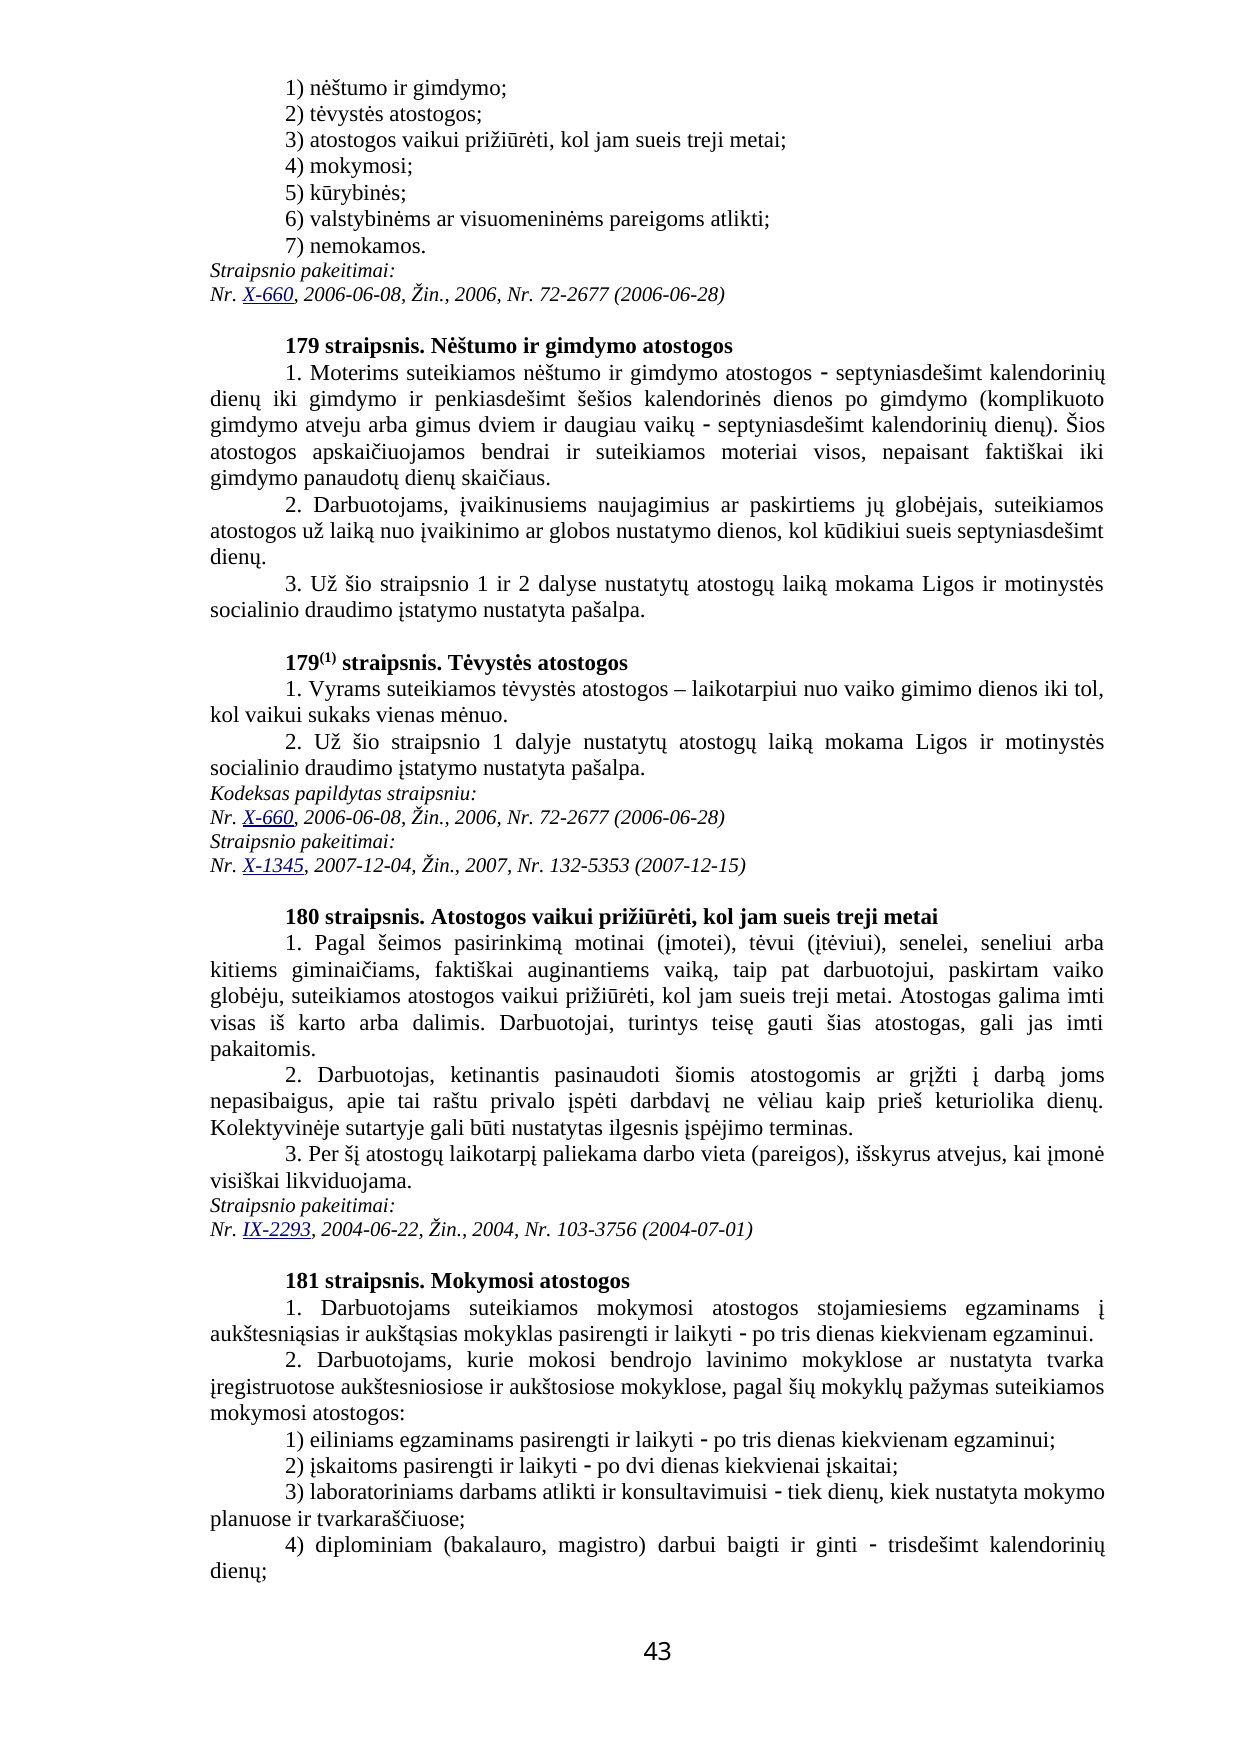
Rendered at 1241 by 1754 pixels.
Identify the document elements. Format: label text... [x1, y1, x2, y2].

text 181 straipsnis. Mokymosi atostogos [210, 1267, 1106, 1294]
text 4) mokymosi; [210, 153, 1106, 179]
text 6) valstybinėms ar visuomeninėms pareigoms atlikti; [210, 205, 1106, 232]
text 5) kūrybinės; [210, 179, 1106, 205]
text 2. Darbuotojas, ketinantis pasinaudoti šiomis atostogomis ar grįžti į darbą joms nepasibaigus, apie tai raštu privalo įspėti darbdavį ne vėliau kaip prieš keturiolika dienų. Kolektyvinėje sutartyje gali būti nustatytas ilgesnis įspėjimo terminas. [210, 1061, 1106, 1140]
text Nr. X-1345, 2007-12-04, Žin., 2007, Nr. 132-5353 (2007-12-15) [210, 853, 1106, 877]
text 179(1) straipsnis. Tėvystės atostogos [210, 649, 1106, 675]
text 3. Per šį atostogų laikotarpį paliekama darbo vieta (pareigos), išskyrus atvejus, kai įmonė visiškai likviduojama. [210, 1140, 1106, 1193]
text 179 straipsnis. Nėštumo ir gimdymo atostogos [210, 332, 1106, 359]
text 2. Darbuotojams, įvaikinusiems naujagimius ar paskirtiems jų globėjais, suteikiamos atostogos už laiką nuo įvaikinimo ar globos nustatymo dienos, kol kūdikiui sueis septyniasdešimt dienų. [210, 491, 1106, 570]
text Nr. X-660, 2006-06-08, Žin., 2006, Nr. 72-2677 (2006-06-28) [210, 804, 1106, 829]
text 7) nemokamos. [210, 232, 1106, 258]
text 2) tėvystės atostogos; [210, 100, 1106, 126]
text 2. Už šio straipsnio 1 dalyje nustatytų atostogų laiką mokama Ligos ir motinystės socialinio draudimo įstatymo nustatyta pašalpa. [210, 728, 1106, 781]
text 1. Darbuotojams suteikiamos mokymosi atostogos stojamiesiems egzaminams į aukštesniąsias ir aukštąsias mokyklas pasirengti ir laikyti  po tris dienas kiekvienam egzaminui. [210, 1294, 1106, 1347]
text Nr. X-660, 2006-06-08, Žin., 2006, Nr. 72-2677 (2006-06-28) [210, 282, 1106, 306]
text Nr. IX-2293, 2004-06-22, Žin., 2004, Nr. 103-3756 (2004-07-01) [210, 1217, 1106, 1241]
text 1) eiliniams egzaminams pasirengti ir laikyti  po tris dienas kiekvienam egzaminui; [210, 1426, 1106, 1452]
text 1. Vyrams suteikiamos tėvystės atostogos – laikotarpiui nuo vaiko gimimo dienos iki tol, kol vaikui sukaks vienas mėnuo. [210, 675, 1106, 728]
text 2) įskaitoms pasirengti ir laikyti  po dvi dienas kiekvienai įskaitai; [210, 1452, 1106, 1478]
text 3) atostogos vaikui prižiūrėti, kol jam sueis treji metai; [210, 126, 1106, 153]
text 3. Už šio straipsnio 1 ir 2 dalyse nustatytų atostogų laiką mokama Ligos ir motinystės socialinio draudimo įstatymo nustatyta pašalpa. [210, 570, 1106, 622]
text 1. Moterims suteikiamos nėštumo ir gimdymo atostogos  septyniasdešimt kalendorinių dienų iki gimdymo ir penkiasdešimt šešios kalendorinės dienos po gimdymo (komplikuoto gimdymo atveju arba gimus dviem ir daugiau vaikų  septyniasdešimt kalendorinių dienų). Šios atostogos apskaičiuojamos bendrai ir suteikiamos moteriai visos, nepaisant faktiškai iki gimdymo panaudotų dienų skaičiaus. [210, 359, 1106, 491]
text Straipsnio pakeitimai: [210, 258, 1106, 282]
text 1) nėštumo ir gimdymo; [210, 73, 1106, 100]
text Straipsnio pakeitimai: [210, 829, 1106, 853]
text 3) laboratoriniams darbams atlikti ir konsultavimuisi  tiek dienų, kiek nustatyta mokymo planuose ir tvarkaraščiuose; [210, 1478, 1106, 1531]
text 2. Darbuotojams, kurie mokosi bendrojo lavinimo mokyklose ar nustatyta tvarka įregistruotose aukštesniosiose ir aukštosiose mokyklose, pagal šių mokyklų pažymas suteikiamos mokymosi atostogos: [210, 1347, 1106, 1426]
text Kodeksas papildytas straipsniu: [210, 781, 1106, 804]
text 180 straipsnis. Atostogos vaikui prižiūrėti, kol jam sueis treji metai [210, 903, 1106, 929]
text 1. Pagal šeimos pasirinkimą motinai (įmotei), tėvui (įtėviui), senelei, seneliui arba kitiems giminaičiams, faktiškai auginantiems vaiką, taip pat darbuotojui, paskirtam vaiko globėju, suteikiamos atostogos vaikui prižiūrėti, kol jam sueis treji metai. Atostogas galima imti visas iš karto arba dalimis. Darbuotojai, turintys teisę gauti šias atostogas, gali jas imti pakaitomis. [210, 929, 1106, 1061]
text Straipsnio pakeitimai: [210, 1193, 1106, 1217]
text 4) diplominiam (bakalauro, magistro) darbui baigti ir ginti  trisdešimt kalendorinių dienų; [210, 1531, 1106, 1584]
